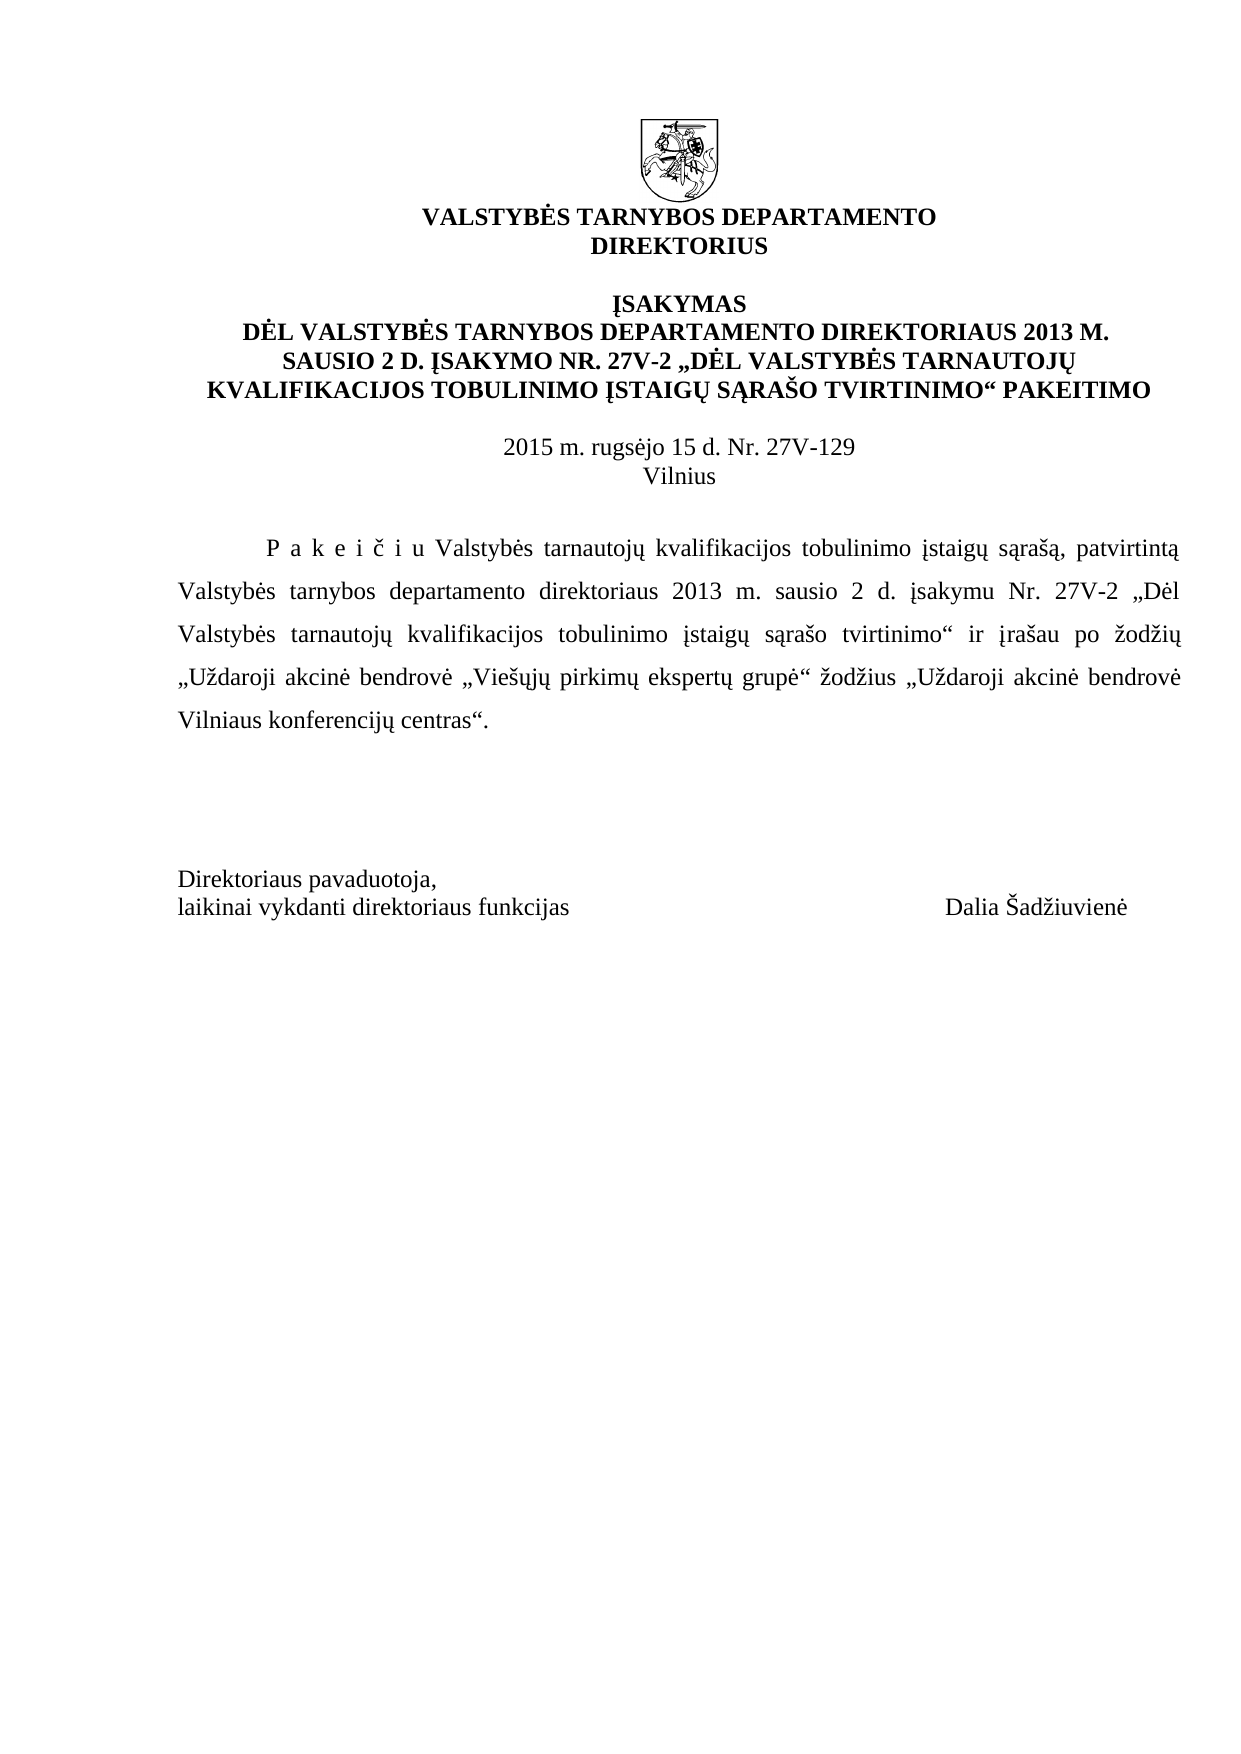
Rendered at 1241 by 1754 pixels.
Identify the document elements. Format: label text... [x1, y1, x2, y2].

text SAUSIO 2 d. įsakymo NR. 27v-2 „dėl VALSTYBĖS TARNAUTOJŲ KVALIFIKACIJOS TOBULINIMO ĮSTAIGŲ SĄRAŠO TVIRTINIMO“ PAKEITIMO [177, 346, 1181, 404]
text Direktoriaus pavaduotoja, [177, 864, 1181, 892]
text laikinai vykdanti direktoriaus funkcijas Dalia Šadžiuvienė [177, 892, 1181, 921]
text DĖL VALSTYBĖS TARNYBOS DEPARTAMENTO DIREKTORIAUS 2013 m. [177, 317, 1181, 346]
text DIREKTORIUS [177, 231, 1181, 260]
text P a k e i č i u Valstybės tarnautojų kvalifikacijos tobulinimo įstaigų sąrašą, patvirtintą Valstybės tarnybos departamento direktoriaus 2013 m. sausio 2 d. įsakymu Nr. 27V-2 „Dėl Valstybės tarnautojų kvalifikacijos tobulinimo įstaigų sąrašo tvirtinimo“ ir įrašau po žodžių „Uždaroji akcinė bendrovė „Viešųjų pirkimų ekspertų grupė“ žodžius „Uždaroji akcinė bendrovė Vilniaus konferencijų centras“. [177, 533, 1181, 734]
text ĮSAKYMAS [177, 289, 1181, 317]
text Vilnius [177, 461, 1181, 490]
text 2015 m. rugsėjo 15 d. Nr. 27V-129 [177, 432, 1181, 461]
text VALSTYBĖS TARNYBOS DEPARTAMENTO [177, 202, 1181, 231]
